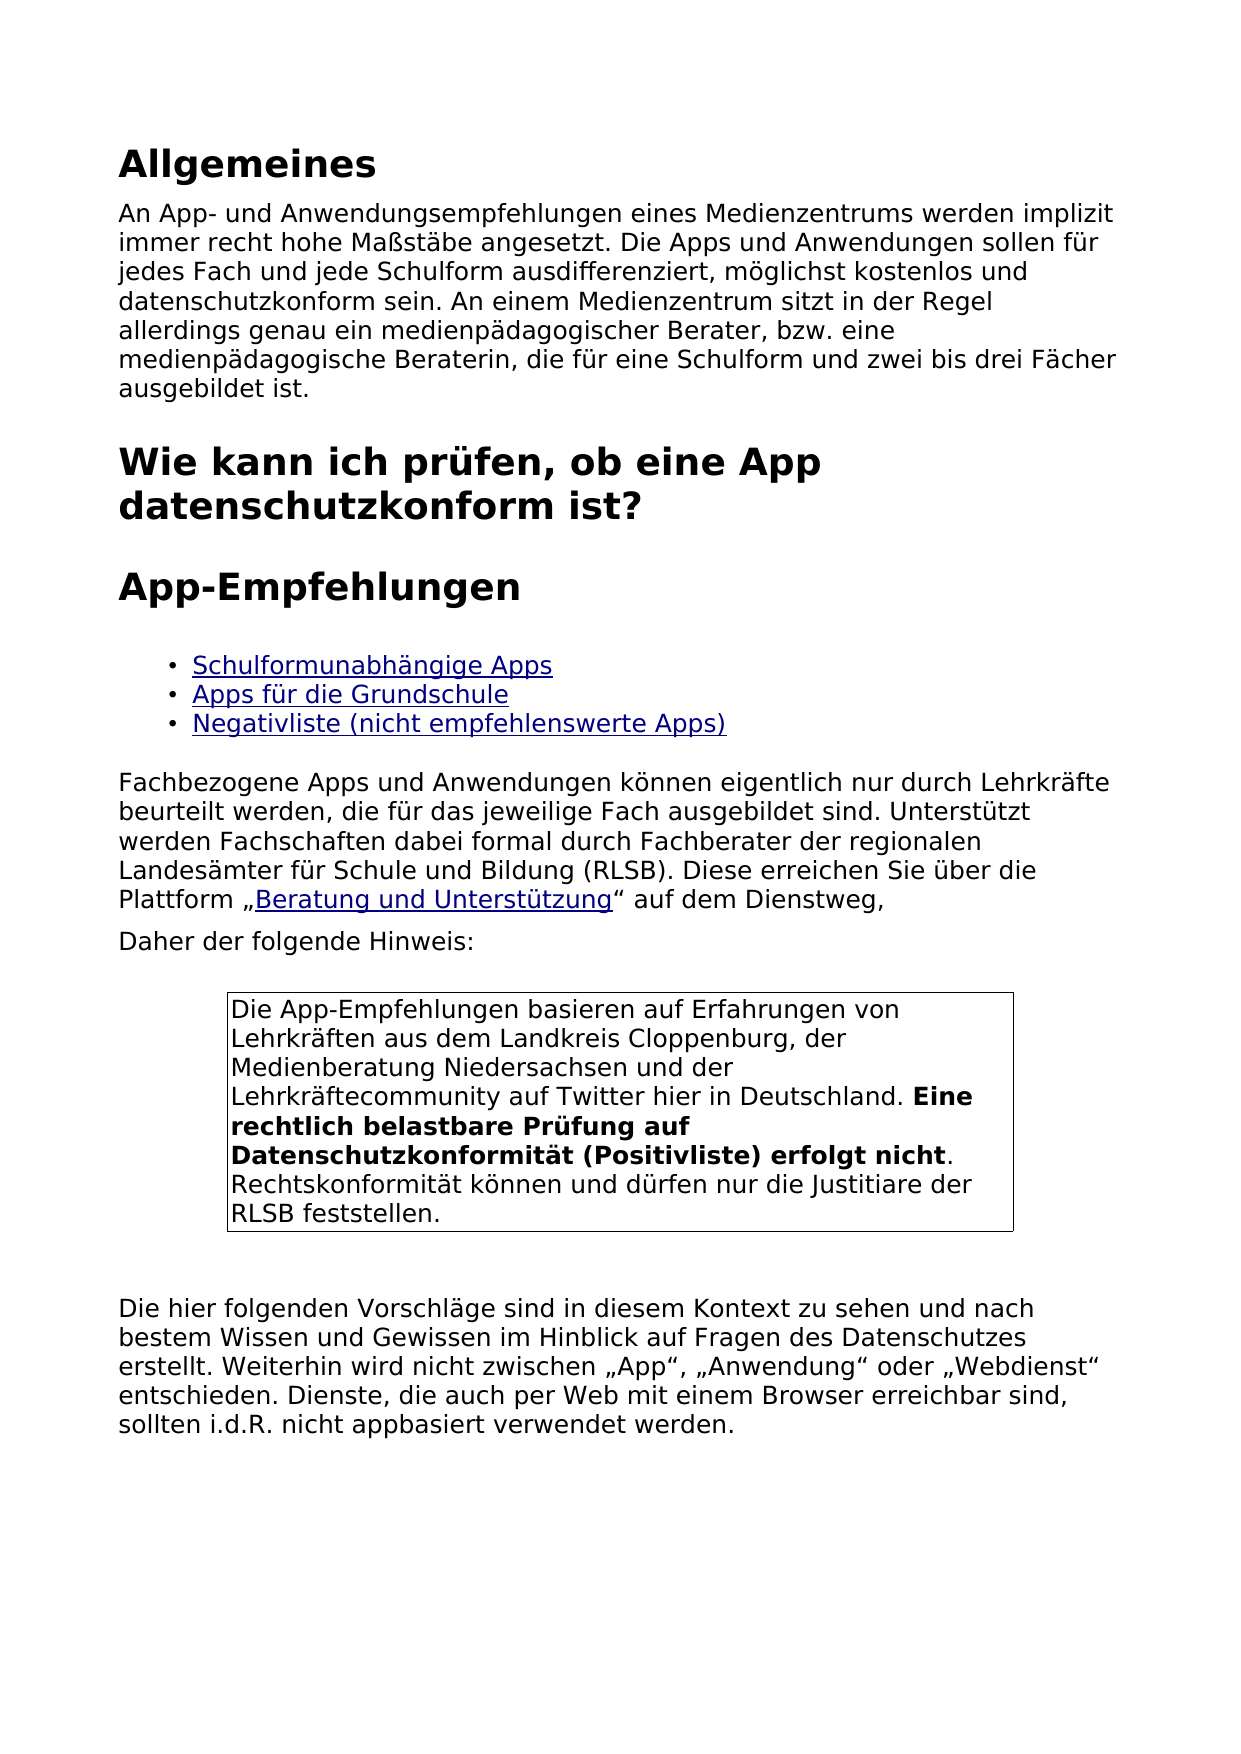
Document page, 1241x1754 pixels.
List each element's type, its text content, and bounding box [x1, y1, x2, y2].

text An App- und Anwendungsempfehlungen eines Medienzentrums werden implizit immer recht hohe Maßstäbe angesetzt. Die Apps und Anwendungen sollen für jedes Fach und jede Schulform ausdifferenziert, möglichst kostenlos und datenschutzkonform sein. An einem Medienzentrum sitzt in der Regel allerdings genau ein medienpädagogischer Berater, bzw. eine medienpädagogische Beraterin, die für eine Schulform und zwei bis drei Fächer ausgebildet ist. [118, 199, 1122, 403]
list Apps für die Grundschule [177, 681, 1122, 710]
table_header Die App-Empfehlungen basieren auf Erfahrungen von Lehrkräften aus dem Landkreis Cloppenburg, der Medienberatung Niedersachsen und der Lehrkräftecommunity auf Twitter hier in Deutschland. Eine rechtlich belastbare Prüfung auf Datenschutzkonformität (Positivliste) erfolgt nicht. Rechtskonformität können und dürfen nur die Justitiare der RLSB feststellen. [228, 993, 1013, 1231]
subtitle Wie kann ich prüfen, ob eine App datenschutzkonform ist? [118, 441, 1122, 528]
list Schulformunabhängige Apps [177, 651, 1122, 681]
text Die hier folgenden Vorschläge sind in diesem Kontext zu sehen und nach bestem Wissen und Gewissen im Hinblick auf Fragen des Datenschutzes erstellt. Weiterhin wird nicht zwischen „App“, „Anwendung“ oder „Webdienst“ entschieden. Dienste, die auch per Web mit einem Browser erreichbar sind, sollten i.d.R. nicht appbasiert verwendet werden. [118, 1294, 1122, 1439]
subtitle Allgemeines [118, 143, 1122, 187]
text Daher der folgende Hinweis: [118, 927, 1122, 956]
text Fachbezogene Apps und Anwendungen können eigentlich nur durch Lehrkräfte beurteilt werden, die für das jeweilige Fach ausgebildet sind. Unterstützt werden Fachschaften dabei formal durch Fachberater der regionalen Landesämter für Schule und Bildung (RLSB). Diese erreichen Sie über die Plattform „Beratung und Unterstützung“ auf dem Dienstweg, [118, 768, 1122, 914]
subtitle App-Empfehlungen [118, 566, 1122, 609]
list Negativliste (nicht empfehlenswerte Apps) [177, 710, 1122, 739]
